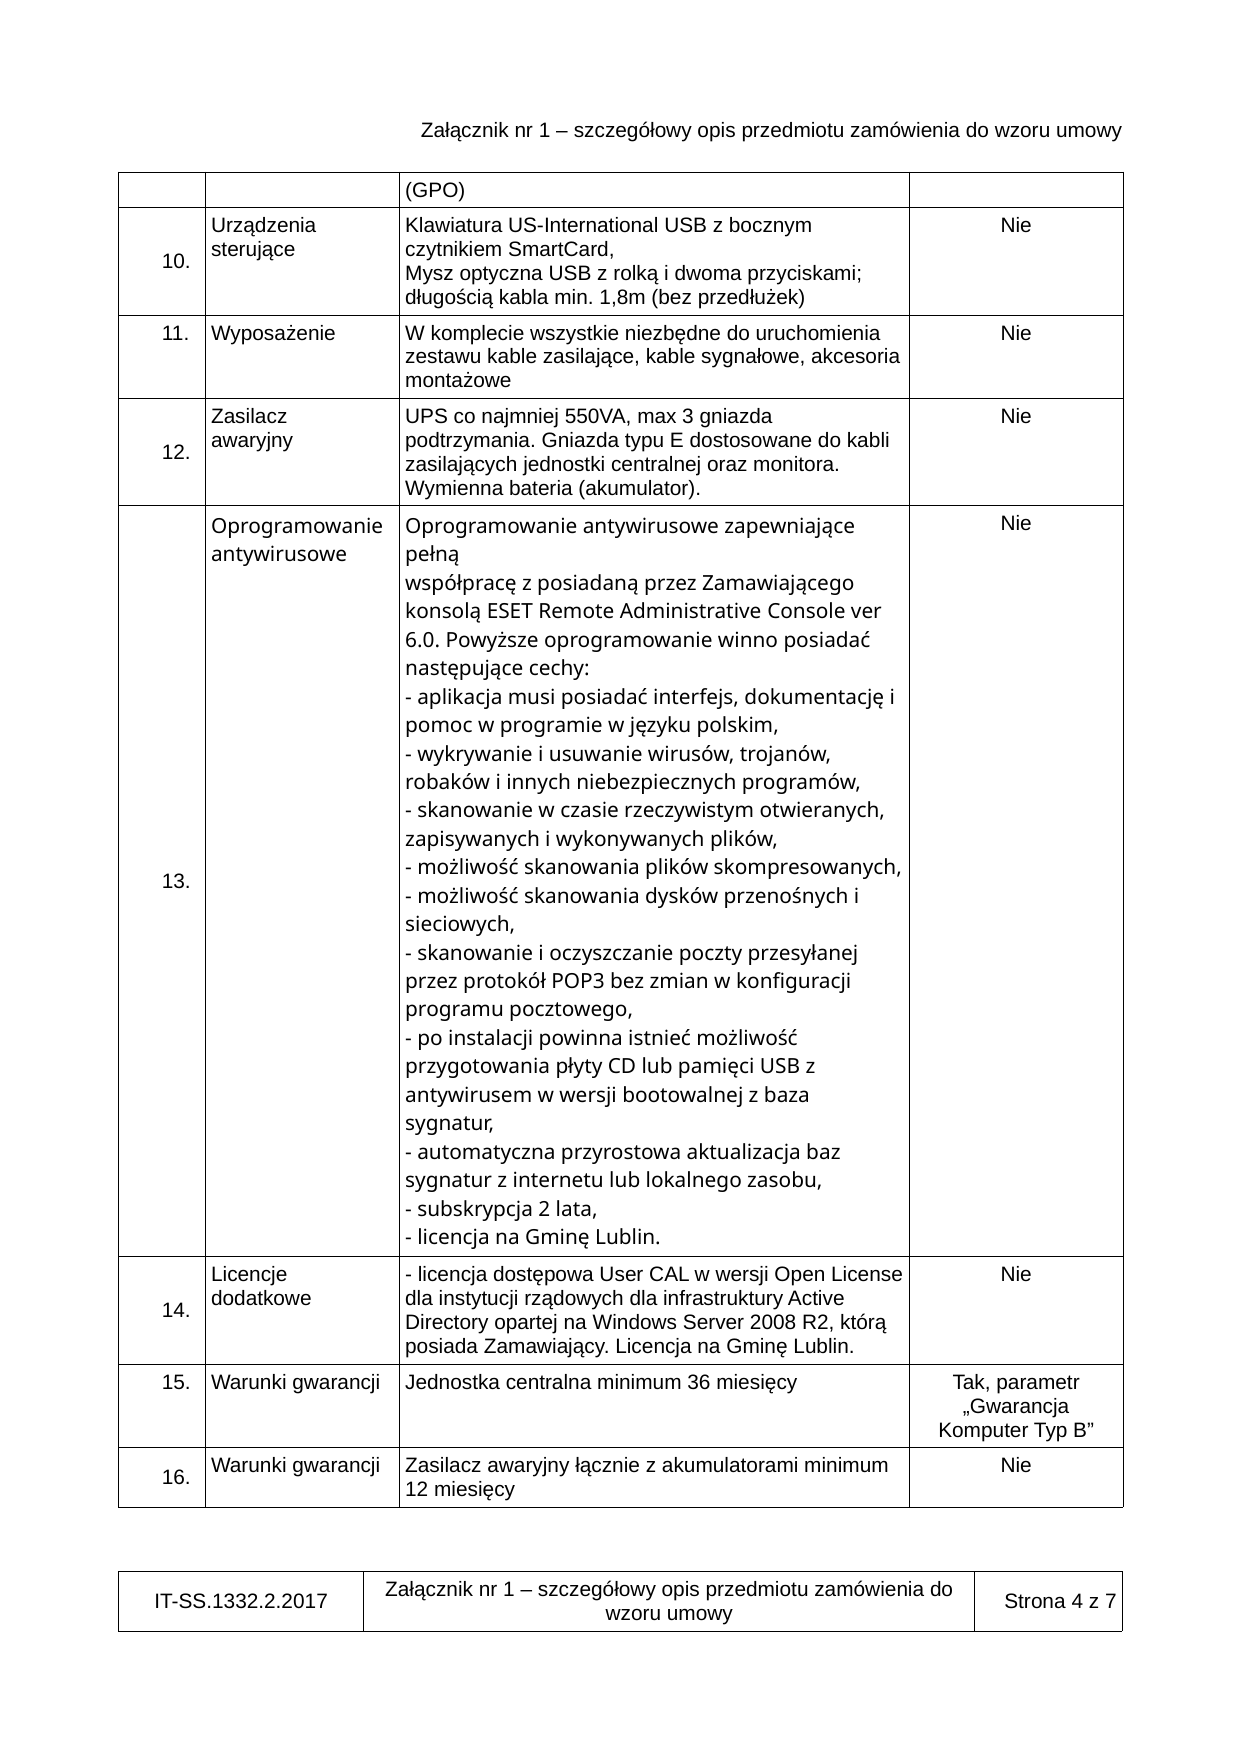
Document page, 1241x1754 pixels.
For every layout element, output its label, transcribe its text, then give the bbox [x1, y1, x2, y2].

table_cell [119, 173, 205, 207]
table_cell [119, 1365, 205, 1447]
table_cell [119, 1257, 205, 1364]
table_cell [910, 173, 1123, 207]
table_cell Warunki gwarancji [206, 1365, 399, 1447]
table_cell [119, 506, 205, 1256]
table_cell [119, 399, 205, 505]
table_cell Jednostka centralna minimum 36 miesięcy [400, 1365, 909, 1447]
table_cell Nie [910, 1448, 1123, 1507]
table_cell W komplecie wszystkie niezbędne do uruchomienia zestawu kable zasilające, kable sygnałowe, akcesoria montażowe [400, 316, 909, 398]
table_cell Licencje dodatkowe [206, 1257, 399, 1364]
table_cell [119, 1448, 205, 1507]
table_cell - licencja dostępowa User CAL w wersji Open License dla instytucji rządowych dla infrastruktury Active Directory opartej na Windows Server 2008 R2, którą posiada Zamawiający. Licencja na Gminę Lublin. [400, 1257, 909, 1364]
table_cell Oprogramowanie antywirusowe zapewniające pełną współpracę z posiadaną przez Zamawiającego konsolą ESET Remote Administrative Console ver 6.0. Powyższe oprogramowanie winno posiadać następujące cechy: - aplikacja musi posiadać interfejs, dokumentację i pomoc w programie w języku polskim, - wykrywanie i usuwanie wirusów, trojanów, robaków i innych niebezpiecznych programów, - skanowanie w czasie rzeczywistym otwieranych, zapisywanych i wykonywanych plików, - możliwość skanowania plików skompresowanych, - możliwość skanowania dysków przenośnych i sieciowych, - skanowanie i oczyszczanie poczty przesyłanej przez protokół POP3 bez zmian w konfiguracji programu pocztowego, - po instalacji powinna istnieć możliwość przygotowania płyty CD lub pamięci USB z antywirusem w wersji bootowalnej z baza sygnatur, - automatyczna przyrostowa aktualizacja baz sygnatur z internetu lub lokalnego zasobu, - subskrypcja 2 lata, - licencja na Gminę Lublin. [400, 506, 909, 1256]
table_cell Nie [910, 316, 1123, 398]
table_cell Nie [910, 1257, 1123, 1364]
table_cell Nie [910, 399, 1123, 505]
table_cell UPS co najmniej 550VA, max 3 gniazda podtrzymania. Gniazda typu E dostosowane do kabli zasilających jednostki centralnej oraz monitora. Wymienna bateria (akumulator). [400, 399, 909, 505]
table_cell Urządzenia sterujące [206, 208, 399, 314]
table_cell [206, 173, 399, 207]
table_cell Warunki gwarancji [206, 1448, 399, 1507]
table_cell Nie [910, 208, 1123, 314]
table_cell Zasilacz awaryjny [206, 399, 399, 505]
table_cell Zasilacz awaryjny łącznie z akumulatorami minimum 12 miesięcy [400, 1448, 909, 1507]
table_cell Tak, parametr „Gwarancja Komputer Typ B” [910, 1365, 1123, 1447]
table_cell Klawiatura US-International USB z bocznym czytnikiem SmartCard, Mysz optyczna USB z rolką i dwoma przyciskami; długością kabla min. 1,8m (bez przedłużek) [400, 208, 909, 314]
table_cell (GPO) [400, 173, 909, 207]
table_cell Nie [910, 506, 1123, 1256]
table_cell Wyposażenie [206, 316, 399, 398]
table_cell [119, 208, 205, 314]
table_cell [119, 316, 205, 398]
table_cell Oprogramowanie antywirusowe [206, 506, 399, 1256]
